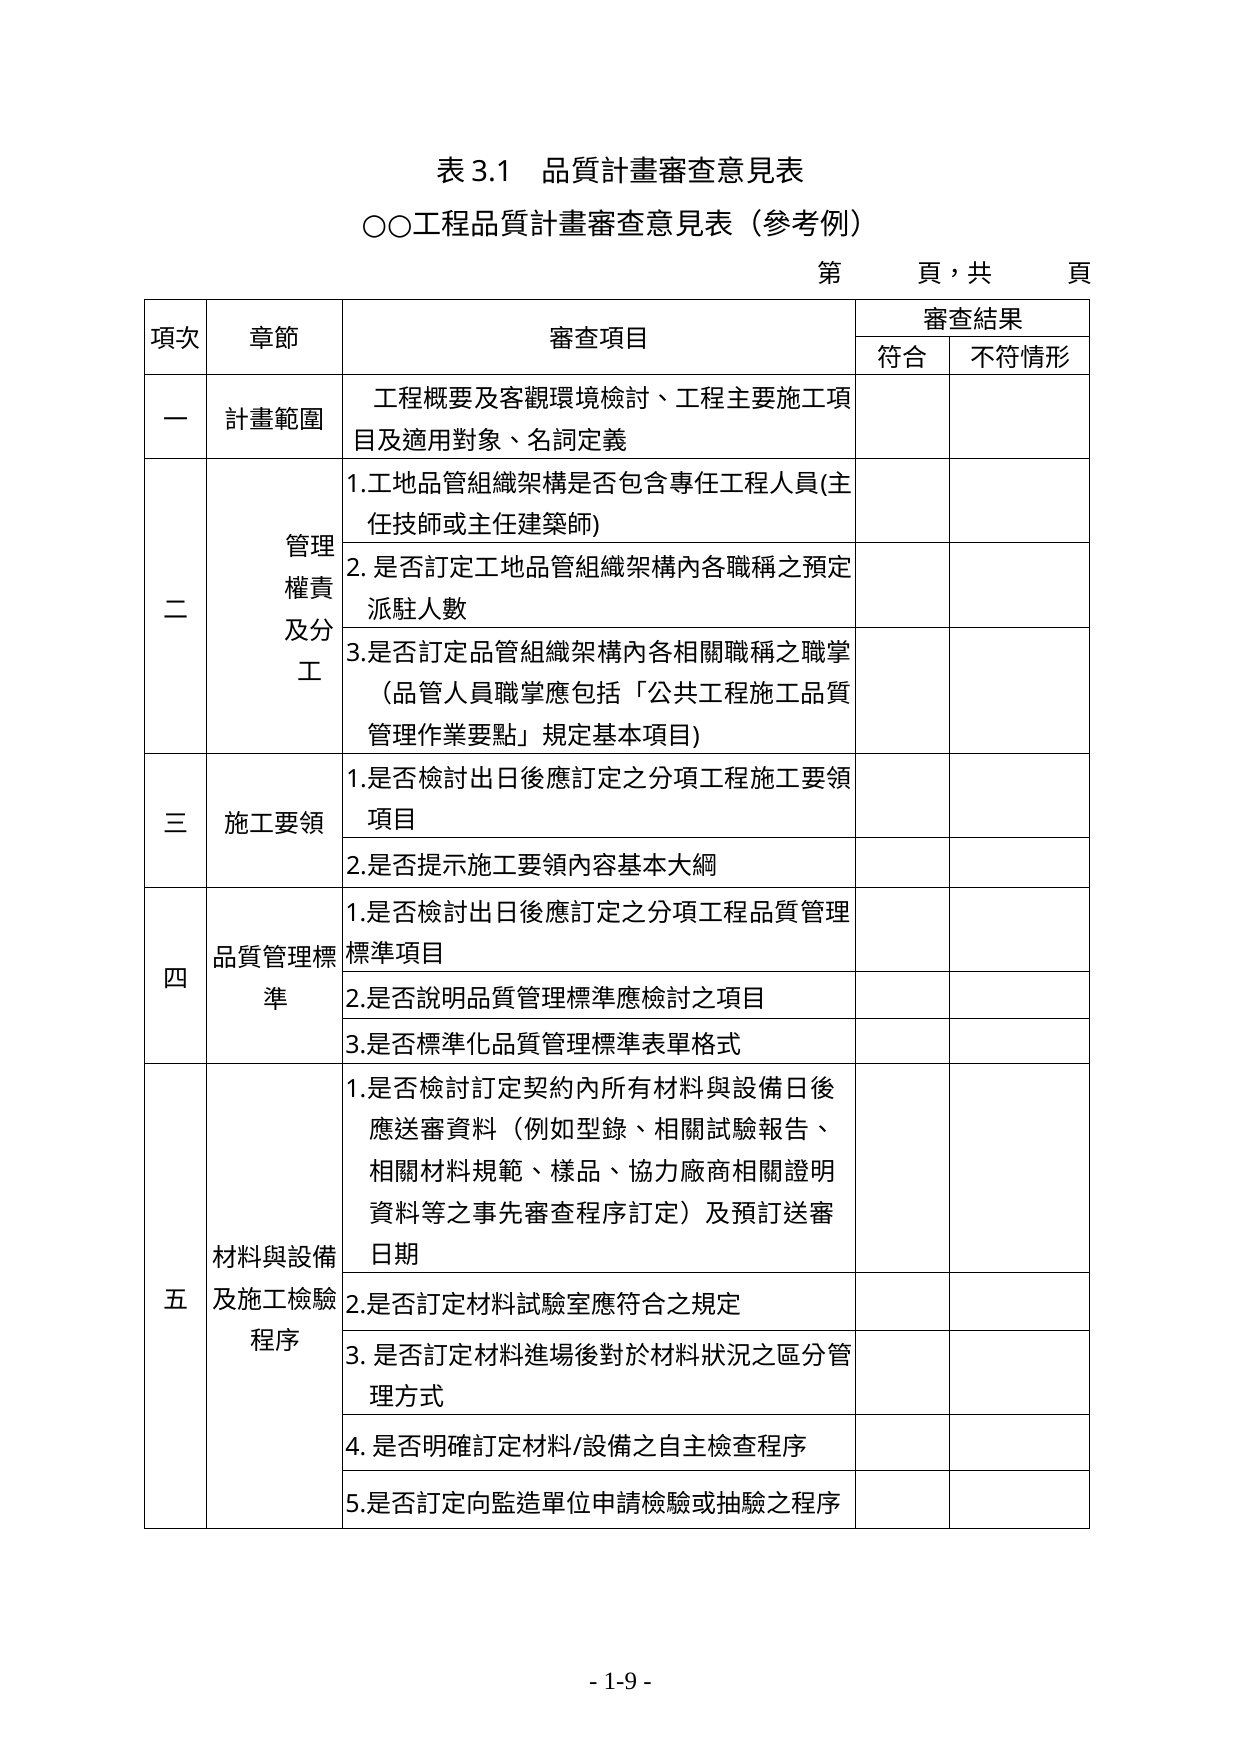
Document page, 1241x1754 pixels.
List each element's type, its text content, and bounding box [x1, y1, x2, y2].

table_cell 管理權責及分工 [207, 459, 342, 753]
table_cell [856, 1019, 949, 1063]
table_header 章節 [207, 300, 342, 373]
table_cell [950, 1415, 1089, 1470]
table_cell [950, 972, 1089, 1018]
table_cell 2.是否訂定材料試驗室應符合之規定 [343, 1273, 855, 1330]
table_cell 計畫範圍 [207, 375, 342, 458]
table_cell [950, 1331, 1089, 1414]
table_cell [950, 1273, 1089, 1330]
table_cell [856, 543, 949, 627]
table_cell 四 [145, 888, 206, 1063]
table_cell 3.是否標準化品質管理標準表單格式 [343, 1019, 855, 1063]
table_cell 1.工地品管組織架構是否包含專任工程人員(主任技師或主任建築師) [343, 459, 855, 542]
table_cell [856, 1331, 949, 1414]
table_cell 1.是否檢討訂定契約內所有材料與設備日後應送審資料（例如型錄、相關試驗報告、相關材料規範、樣品、協力廠商相關證明資料等之事先審查程序訂定）及預訂送審日期 [343, 1064, 855, 1272]
table_cell 材料與設備及施工檢驗程序 [207, 1064, 342, 1528]
table_cell [950, 754, 1089, 837]
table_cell [856, 628, 949, 753]
table_cell 三 [145, 754, 206, 887]
table_cell 二 [145, 459, 206, 753]
table_cell 4. 是否明確訂定材料/設備之自主檢查程序 [343, 1415, 855, 1470]
table_cell [950, 838, 1089, 887]
table_header 審查項目 [343, 300, 855, 373]
table_cell 不符情形 [950, 337, 1089, 373]
table_cell 品質管理標準 [207, 888, 342, 1063]
table_cell [856, 1273, 949, 1330]
table_cell 3.是否訂定品管組織架構內各相關職稱之職掌（品管人員職掌應包括「公共工程施工品質管理作業要點」規定基本項目) [343, 628, 855, 753]
table_cell 2.是否說明品質管理標準應檢討之項目 [343, 972, 855, 1018]
text 第 頁，共 頁 [148, 253, 1092, 290]
table_cell 一 [145, 375, 206, 458]
table_cell [950, 543, 1089, 627]
table_cell 3. 是否訂定材料進場後對於材料狀況之區分管理方式 [343, 1331, 855, 1414]
table_cell [856, 754, 949, 837]
table_cell 1.是否檢討出日後應訂定之分項工程施工要領項目 [343, 754, 855, 837]
table_cell 施工要領 [207, 754, 342, 887]
table_cell [856, 1471, 949, 1528]
text ○○工程品質計畫審查意見表（參考例） [148, 201, 1092, 243]
table_cell [950, 888, 1089, 971]
table_header 審查結果 [856, 300, 1089, 336]
table_header 項次 [145, 300, 206, 373]
table_cell [950, 459, 1089, 542]
table_cell 5.是否訂定向監造單位申請檢驗或抽驗之程序 [343, 1471, 855, 1528]
table_cell [856, 888, 949, 971]
text 表3.1 品質計畫審查意見表 [148, 148, 1092, 190]
table_cell [950, 375, 1089, 458]
table_cell [856, 972, 949, 1018]
table_cell 2.是否提示施工要領內容基本大綱 [343, 838, 855, 887]
table_cell [950, 1019, 1089, 1063]
table_cell 1.是否檢討出日後應訂定之分項工程品質管理標準項目 [343, 888, 855, 971]
table_cell [950, 628, 1089, 753]
table_cell [856, 1415, 949, 1470]
table_cell 五 [145, 1064, 206, 1528]
table_cell 符合 [856, 337, 949, 373]
table_cell [856, 1064, 949, 1272]
table_cell [856, 375, 949, 458]
table_cell [950, 1471, 1089, 1528]
table_cell [950, 1064, 1089, 1272]
table_cell 2. 是否訂定工地品管組織架構內各職稱之預定派駐人數 [343, 543, 855, 627]
table_cell [856, 459, 949, 542]
table_cell 工程概要及客觀環境檢討、工程主要施工項目及適用對象、名詞定義 [343, 375, 855, 458]
table_cell [856, 838, 949, 887]
